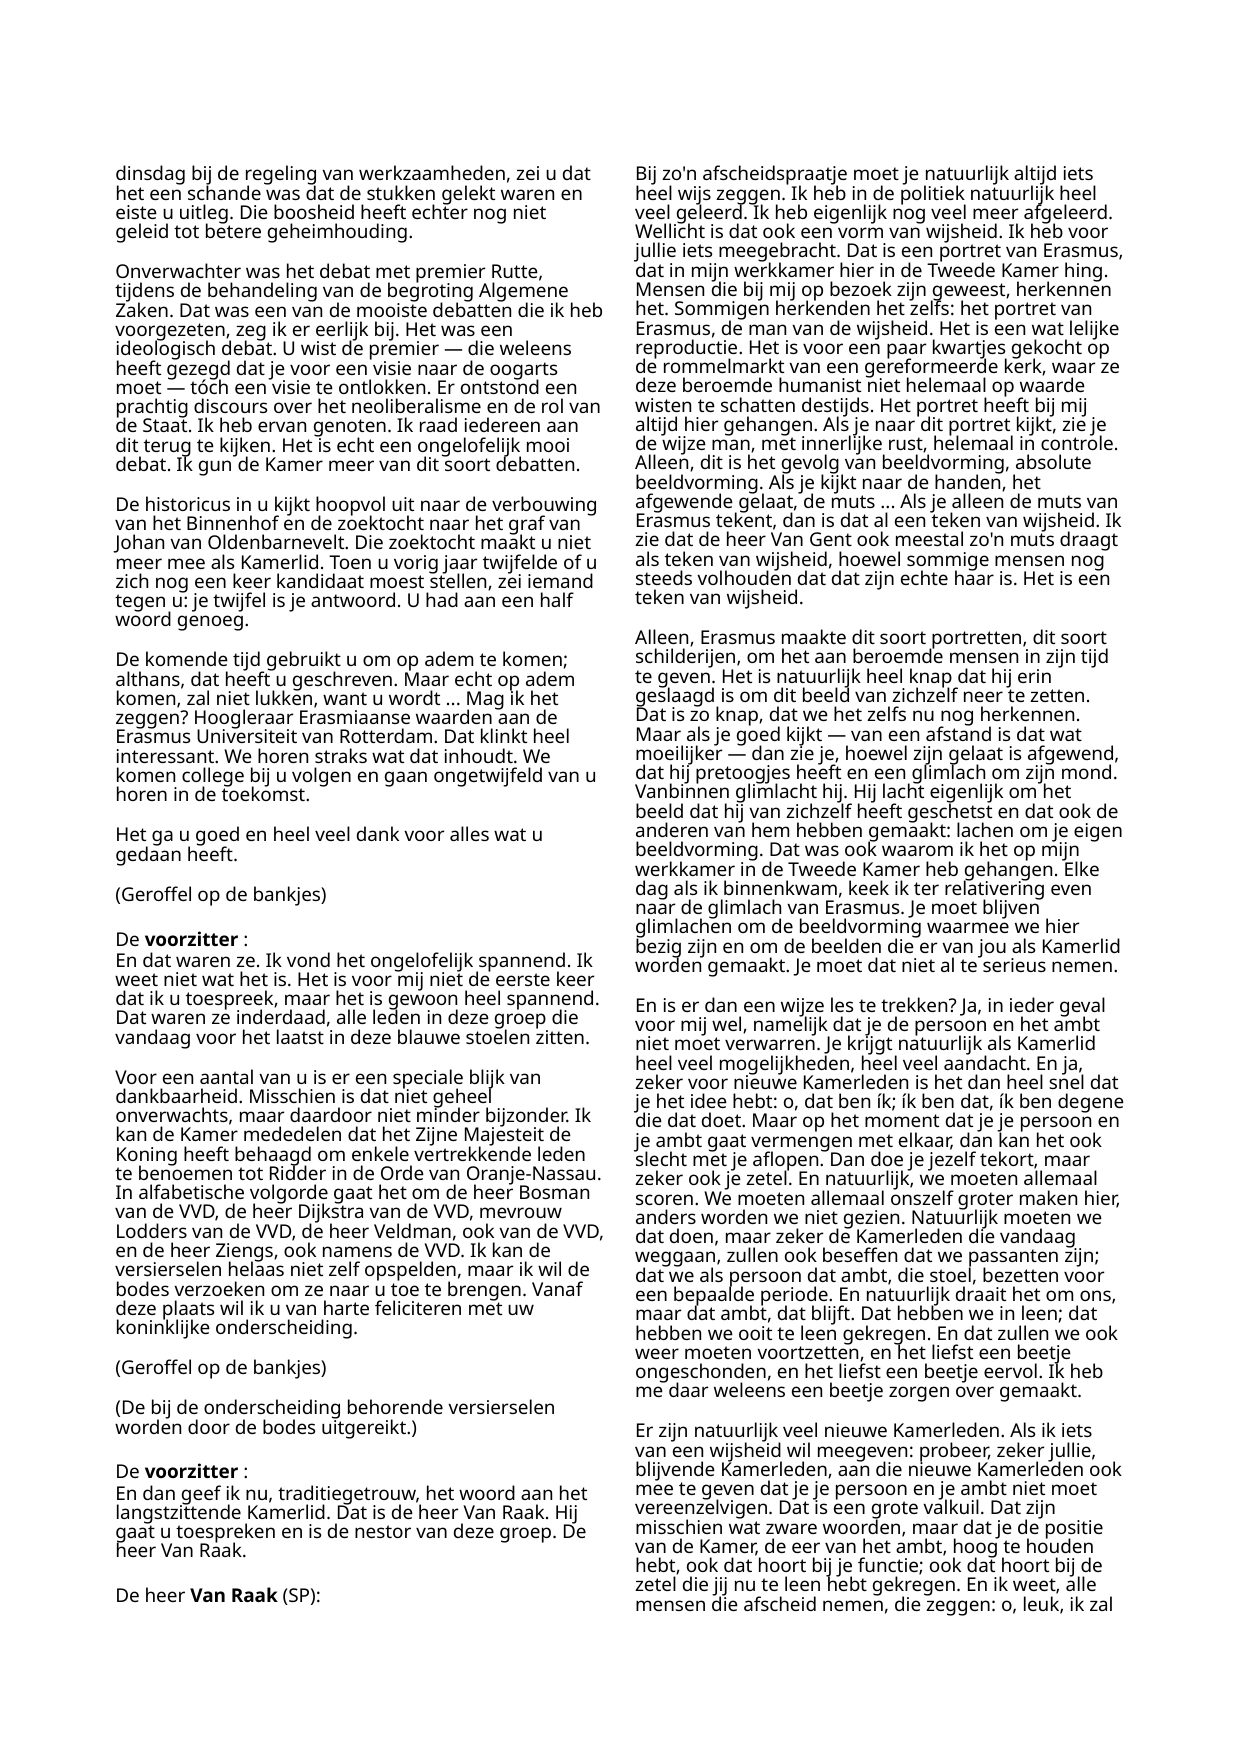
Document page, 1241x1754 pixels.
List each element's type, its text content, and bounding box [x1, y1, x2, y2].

text En is er dan een wijze les te trekken? Ja, in ieder geval voor mij wel, namelijk dat je de persoon en het ambt niet moet verwarren. Je krijgt natuurlijk als Kamerlid heel veel mogelijkheden, heel veel aandacht. En ja, zeker voor nieuwe Kamerleden is het dan heel snel dat je het idee hebt: o, dat ben ík; ík ben dat, ík ben degene die dat doet. Maar op het moment dat je je persoon en je ambt gaat vermengen met elkaar, dan kan het ook slecht met je aflopen. Dan doe je jezelf tekort, maar zeker ook je zetel. En natuurlijk, we moeten allemaal scoren. We moeten allemaal onszelf groter maken hier, anders worden we niet gezien. Natuurlijk moeten we dat doen, maar zeker de Kamerleden die vandaag weggaan, zullen ook beseffen dat we passanten zijn; dat we als persoon dat ambt, die stoel, bezetten voor een bepaalde periode. En natuurlijk draait het om ons, maar dat ambt, dat blijft. Dat hebben we in leen; dat hebben we ooit te leen gekregen. En dat zullen we ook weer moeten voortzetten, en het liefst een beetje ongeschonden, en het liefst een beetje eervol. Ik heb me daar weleens een beetje zorgen over gemaakt. [635, 997, 1125, 1402]
text Het ga u goed en heel veel dank voor alles wat u gedaan heeft. [115, 826, 605, 865]
text En dan geef ik nu, traditiegetrouw, het woord aan het langstzittende Kamerlid. Dat is de heer Van Raak. Hij gaat u toespreken en is de nestor van deze groep. De heer Van Raak. [115, 1484, 605, 1562]
text Er zijn natuurlijk veel nieuwe Kamerleden. Als ik iets van een wijsheid wil meegeven: probeer, zeker jullie, blijvende Kamerleden, aan die nieuwe Kamerleden ook mee te geven dat je je persoon en je ambt niet moet vereenzelvigen. Dat is een grote valkuil. Dat zijn misschien wat zware woorden, maar dat je de positie van de Kamer, de eer van het ambt, hoog te houden hebt, ook dat hoort bij je functie; ook dat hoort bij de zetel die jij nu te leen hebt gekregen. En ik weet, alle mensen die afscheid nemen, die zeggen: o, leuk, ik zal [635, 1422, 1125, 1615]
text De historicus in u kijkt hoopvol uit naar de verbouwing van het Binnenhof en de zoektocht naar het graf van Johan van Oldenbarnevelt. Die zoektocht maakt u niet meer mee als Kamerlid. Toen u vorig jaar twijfelde of u zich nog een keer kandidaat moest stellen, zei iemand tegen u: je twijfel is je antwoord. U had aan een half woord genoeg. [115, 496, 605, 631]
text Bij zo'n afscheidspraatje moet je natuurlijk altijd iets heel wijs zeggen. Ik heb in de politiek natuurlijk heel veel geleerd. Ik heb eigenlijk nog veel meer afgeleerd. Wellicht is dat ook een vorm van wijsheid. Ik heb voor jullie iets meegebracht. Dat is een portret van Erasmus, dat in mijn werkkamer hier in de Tweede Kamer hing. Mensen die bij mij op bezoek zijn geweest, herkennen het. Sommigen herkenden het zelfs: het portret van Erasmus, de man van de wijsheid. Het is een wat lelijke reproductie. Het is voor een paar kwartjes gekocht op de rommelmarkt van een gereformeerde kerk, waar ze deze beroemde humanist niet helemaal op waarde wisten te schatten destijds. Het portret heeft bij mij altijd hier gehangen. Als je naar dit portret kijkt, zie je de wijze man, met innerlijke rust, helemaal in controle. Alleen, dit is het gevolg van beeldvorming, absolute beeldvorming. Als je kijkt naar de handen, het afgewende gelaat, de muts ... Als je alleen de muts van Erasmus tekent, dan is dat al een teken van wijsheid. Ik zie dat de heer Van Gent ook meestal zo'n muts draagt als teken van wijsheid, hoewel sommige mensen nog steeds volhouden dat dat zijn echte haar is. Het is een teken van wijsheid. [635, 165, 1125, 608]
text Onverwachter was het debat met premier Rutte, tijdens de behandeling van de begroting Algemene Zaken. Dat was een van de mooiste debatten die ik heb voorgezeten, zeg ik er eerlijk bij. Het was een ideologisch debat. U wist de premier — die weleens heeft gezegd dat je voor een visie naar de oogarts moet — tóch een visie te ontlokken. Er ontstond een prachtig discours over het neoliberalisme en de rol van de Staat. Ik heb ervan genoten. Ik raad iedereen aan dit terug te kijken. Het is echt een ongelofelijk mooi debat. Ik gun de Kamer meer van dit soort debatten. [115, 263, 605, 475]
text (Geroffel op de bankjes) [115, 1359, 605, 1378]
text De voorzitter : [115, 1459, 605, 1484]
text (Geroffel op de bankjes) [115, 886, 605, 905]
text (De bij de onderscheiding behorende versierselen worden door de bodes uitgereikt.) [115, 1399, 605, 1438]
text Voor een aantal van u is er een speciale blijk van dankbaarheid. Misschien is dat niet geheel onverwachts, maar daardoor niet minder bijzonder. Ik kan de Kamer mededelen dat het Zijne Majesteit de Koning heeft behaagd om enkele vertrekkende leden te benoemen tot Ridder in de Orde van Oranje-Nassau. In alfabetische volgorde gaat het om de heer Bosman van de VVD, de heer Dijkstra van de VVD, mevrouw Lodders van de VVD, de heer Veldman, ook van de VVD, en de heer Ziengs, ook namens de VVD. Ik kan de versierselen helaas niet zelf opspelden, maar ik wil de bodes verzoeken om ze naar u toe te brengen. Vanaf deze plaats wil ik u van harte feliciteren met uw koninklijke onderscheiding. [115, 1069, 605, 1338]
text De voorzitter : [115, 926, 605, 952]
text En dat waren ze. Ik vond het ongelofelijk spannend. Ik weet niet wat het is. Het is voor mij niet de eerste keer dat ik u toespreek, maar het is gewoon heel spannend. Dat waren ze inderdaad, alle leden in deze groep die vandaag voor het laatst in deze blauwe stoelen zitten. [115, 952, 605, 1048]
text dinsdag bij de regeling van werkzaamheden, zei u dat het een schande was dat de stukken gelekt waren en eiste u uitleg. Die boosheid heeft echter nog niet geleid tot betere geheimhouding. [115, 165, 605, 242]
text De komende tijd gebruikt u om op adem te komen; althans, dat heeft u geschreven. Maar echt op adem komen, zal niet lukken, want u wordt ... Mag ik het zeggen? Hoogleraar Erasmiaanse waarden aan de Erasmus Universiteit van Rotterdam. Dat klinkt heel interessant. We horen straks wat dat inhoudt. We komen college bij u volgen en gaan ongetwijfeld van u horen in de toekomst. [115, 651, 605, 806]
text De heer Van Raak (SP): [115, 1582, 605, 1608]
text Alleen, Erasmus maakte dit soort portretten, dit soort schilderijen, om het aan beroemde mensen in zijn tijd te geven. Het is natuurlijk heel knap dat hij erin geslaagd is om dit beeld van zichzelf neer te zetten. Dat is zo knap, dat we het zelfs nu nog herkennen. Maar als je goed kijkt — van een afstand is dat wat moeilijker — dan zie je, hoewel zijn gelaat is afgewend, dat hij pretoogjes heeft en een glimlach om zijn mond. Vanbinnen glimlacht hij. Hij lacht eigenlijk om het beeld dat hij van zichzelf heeft geschetst en dat ook de anderen van hem hebben gemaakt: lachen om je eigen beeldvorming. Dat was ook waarom ik het op mijn werkkamer in de Tweede Kamer heb gehangen. Elke dag als ik binnenkwam, keek ik ter relativering even naar de glimlach van Erasmus. Je moet blijven glimlachen om de beeldvorming waarmee we hier bezig zijn en om de beelden die er van jou als Kamerlid worden gemaakt. Je moet dat niet al te serieus nemen. [635, 629, 1125, 976]
